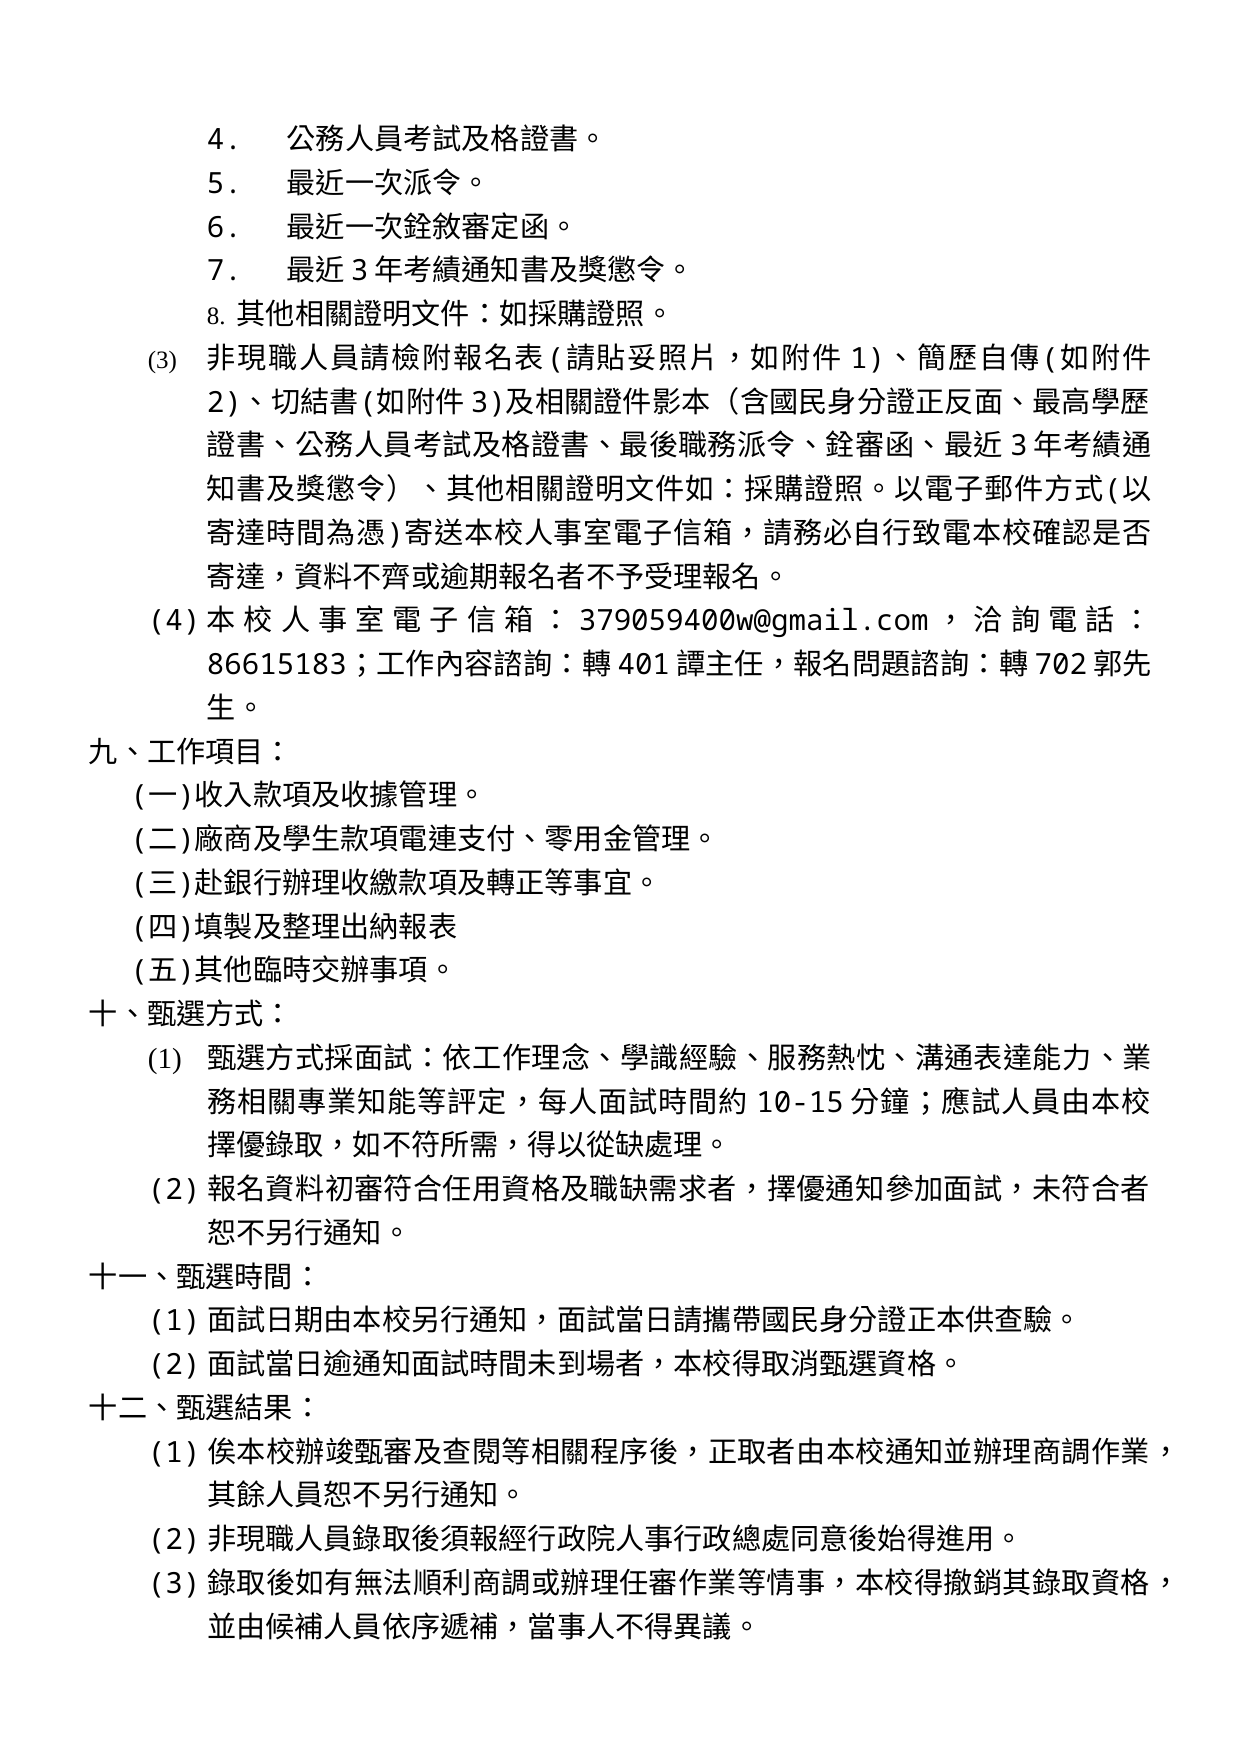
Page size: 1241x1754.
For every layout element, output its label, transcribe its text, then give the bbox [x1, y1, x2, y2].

list 面試當日逾通知面試時間未到場者，本校得取消甄選資格。 [148, 1339, 1152, 1383]
list 非現職人員錄取後須報經行政院人事行政總處同意後始得進用。 [148, 1514, 1152, 1558]
list 最近3年考績通知書及獎懲令。 [207, 246, 1152, 289]
list 最近一次派令。 [207, 158, 1152, 202]
list 報名資料初審符合任用資格及職缺需求者，擇優通知參加面試，未符合者恕不另行通知。 [148, 1164, 1152, 1252]
text 十、甄選方式： [89, 989, 1152, 1033]
text (五)其他臨時交辦事項。 [130, 946, 1152, 989]
list 錄取後如有無法順利商調或辦理任審作業等情事，本校得撤銷其錄取資格，並由候補人員依序遞補，當事人不得異議。 [148, 1558, 1152, 1646]
list 面試日期由本校另行通知，面試當日請攜帶國民身分證正本供查驗。 [148, 1296, 1152, 1339]
list 最近一次銓敘審定函。 [207, 202, 1152, 246]
text (三)赴銀行辦理收繳款項及轉正等事宜。 [130, 858, 1152, 902]
text 十二、甄選結果： [89, 1383, 1152, 1427]
list 本校人事室電子信箱：379059400w@gmail.com，洽詢電話：86615183；工作內容諮詢：轉401譚主任，報名問題諮詢：轉702郭先生。 [148, 596, 1152, 727]
text 九、工作項目： [89, 727, 1152, 771]
list 公務人員考試及格證書。 [207, 114, 1152, 158]
list 甄選方式採面試：依工作理念、學識經驗、服務熱忱、溝通表達能力、業務相關專業知能等評定，每人面試時間約10-15分鐘；應試人員由本校擇優錄取，如不符所需，得以從缺處理。 [148, 1033, 1152, 1164]
text 十一、甄選時間： [89, 1252, 1152, 1296]
list 其他相關證明文件：如採購證照。 [207, 289, 1152, 333]
text (四)填製及整理出納報表 [130, 902, 1152, 946]
text (二)廠商及學生款項電連支付、零用金管理。 [130, 814, 1152, 858]
list 非現職人員請檢附報名表(請貼妥照片，如附件1)、簡歷自傳(如附件2)、切結書(如附件3)及相關證件影本（含國民身分證正反面、最高學歷證書、公務人員考試及格證書、最後職務派令、銓審函、最近3年考績通知書及獎懲令）、其他相關證明文件如：採購證照。以電子郵件方式(以寄達時間為憑)寄送本校人事室電子信箱，請務必自行致電本校確認是否寄達，資料不齊或逾期報名者不予受理報名。 [148, 333, 1152, 596]
text (一)收入款項及收據管理。 [130, 771, 1152, 814]
list 俟本校辦竣甄審及查閱等相關程序後，正取者由本校通知並辦理商調作業，其餘人員恕不另行通知。 [148, 1427, 1152, 1514]
